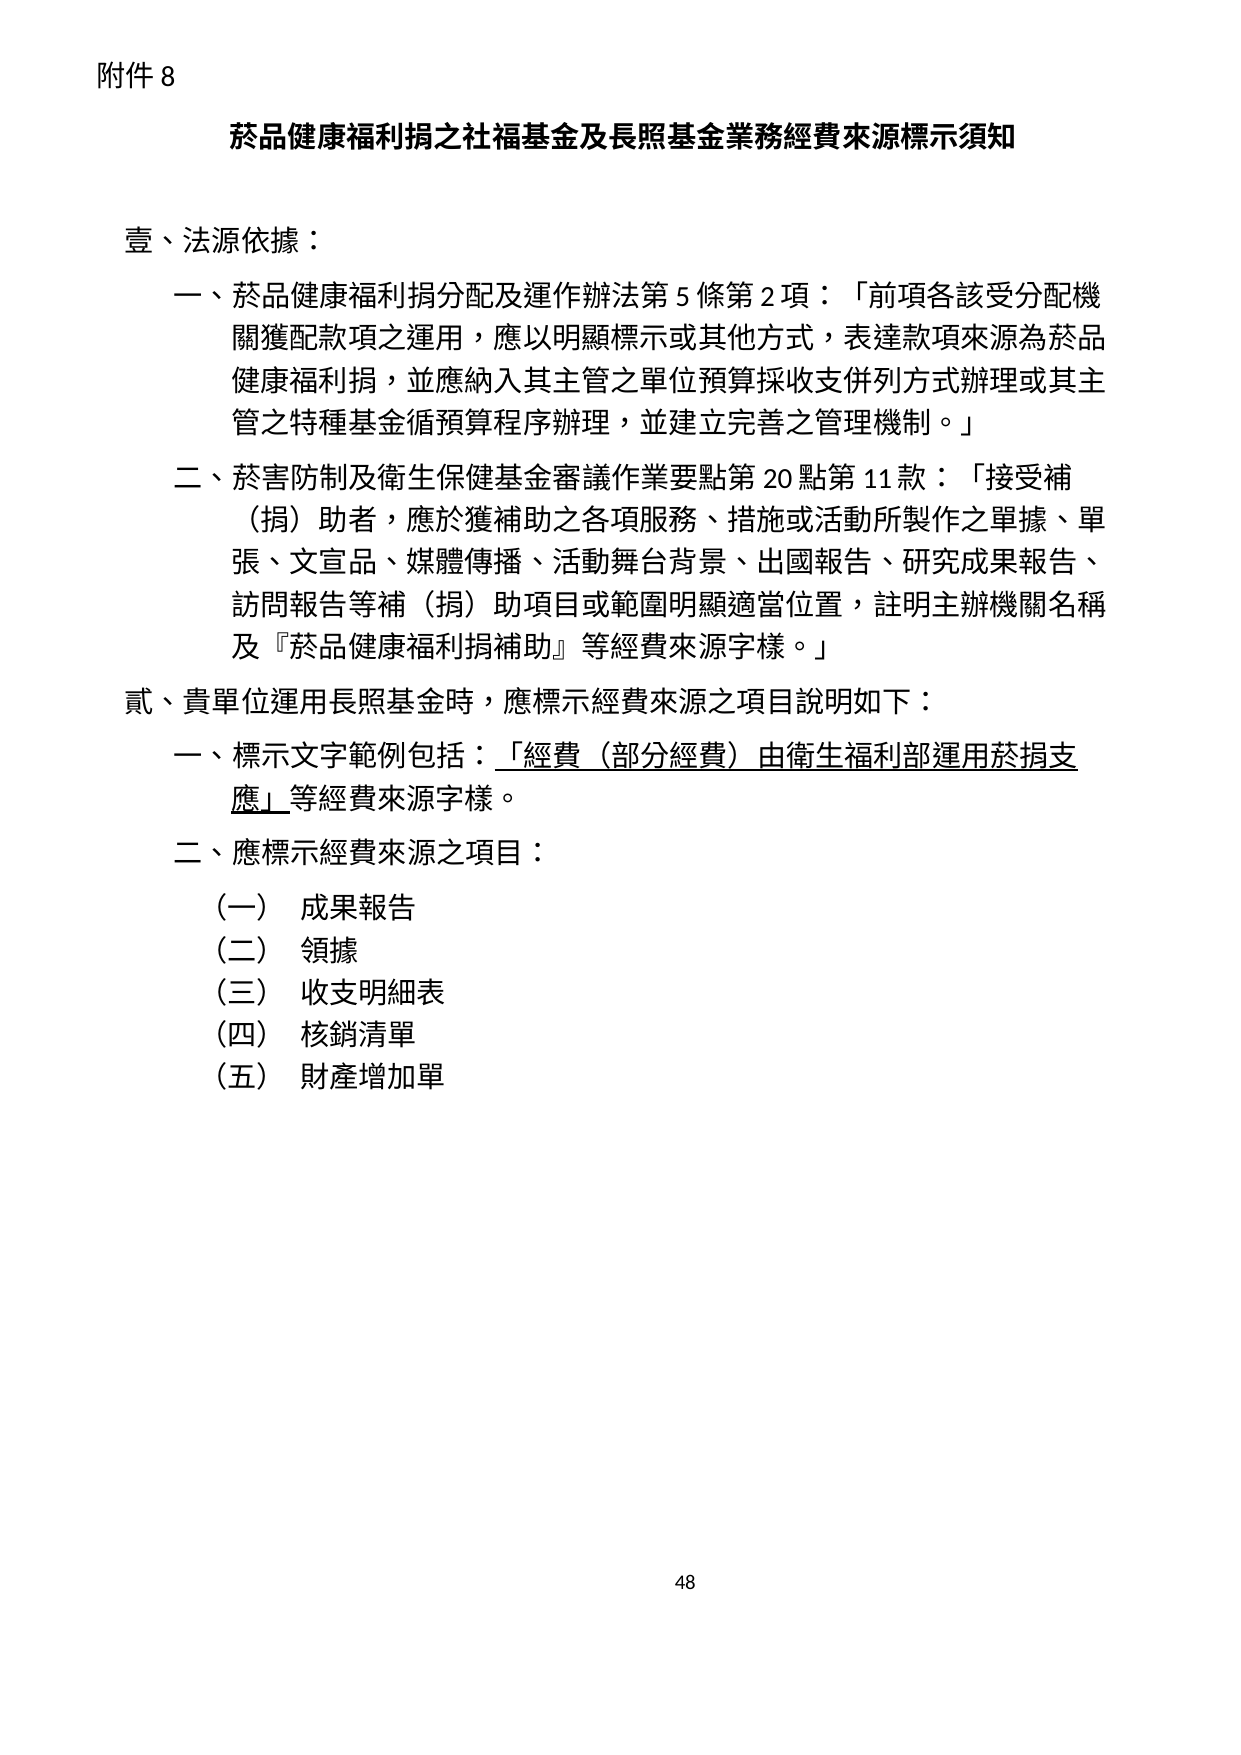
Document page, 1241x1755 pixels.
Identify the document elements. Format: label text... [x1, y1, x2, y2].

text 壹、法源依據： [124, 218, 1122, 260]
text 二、菸害防制及衛生保健基金審議作業要點第20點第11款：「接受補（捐）助者，應於獲補助之各項服務、措施或活動所製作之單據、單張、文宣品、媒體傳播、活動舞台背景、出國報告、研究成果報告、訪問報告等補（捐）助項目或範圍明顯適當位置，註明主辦機關名稱及『菸品健康福利捐補助』等經費來源字樣。」 [173, 454, 1122, 666]
text （三） 收支明細表 [198, 969, 1122, 1012]
text （一） 成果報告 [198, 885, 1122, 927]
text （五） 財產增加單 [198, 1054, 1122, 1096]
text （四） 核銷清單 [198, 1012, 1122, 1054]
text 二、應標示經費來源之項目： [173, 830, 1122, 872]
text 一、標示文字範例包括：「經費（部分經費）由衛生福利部運用菸捐支應」等經費來源字樣。 [173, 733, 1122, 818]
subtitle [81, 45, 191, 106]
text （二） 領據 [198, 927, 1122, 969]
text 附件8 [96, 53, 176, 95]
subtitle 菸品健康福利捐之社福基金及長照基金業務經費來源標示須知 [124, 107, 1122, 157]
text 一、菸品健康福利捐分配及運作辦法第5條第2項：「前項各該受分配機關獲配款項之運用，應以明顯標示或其他方式，表達款項來源為菸品健康福利捐，並應納入其主管之單位預算採收支併列方式辦理或其主管之特種基金循預算程序辦理，並建立完善之管理機制。」 [173, 273, 1122, 442]
text 貳、貴單位運用長照基金時，應標示經費來源之項目說明如下： [124, 678, 1122, 721]
